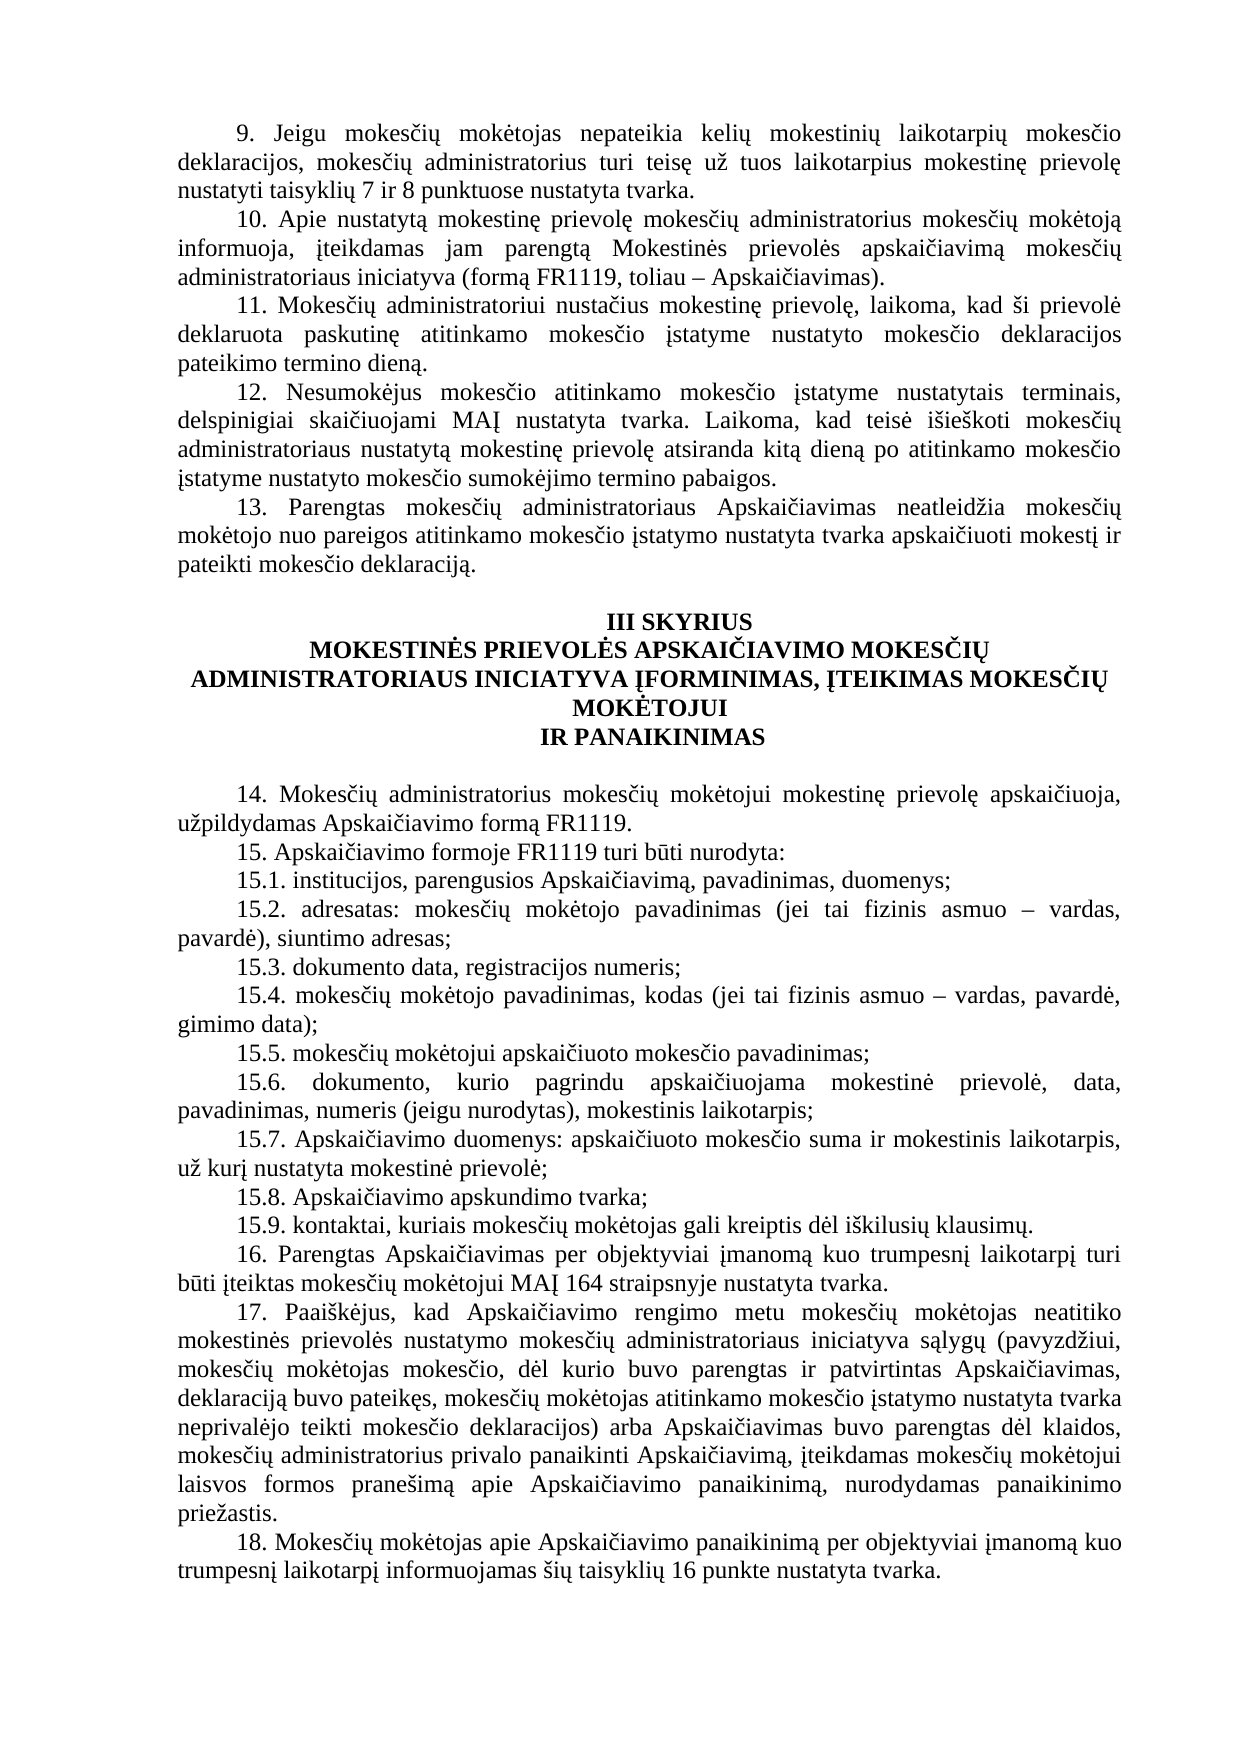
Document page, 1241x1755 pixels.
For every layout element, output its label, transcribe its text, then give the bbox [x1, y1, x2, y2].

text 18. Mokesčių mokėtojas apie Apskaičiavimo panaikinimą per objektyviai įmanomą kuo trumpesnį laikotarpį informuojamas šių taisyklių 16 punkte nustatyta tvarka. [177, 1527, 1122, 1584]
text MOKESTINĖS PRIEVOLĖS APSKAIČIAVIMO MOKESČIŲ ADMINISTRATORIAUS INICIATYVA ĮFORMINIMAS, ĮTEIKIMAS MOKESČIŲ MOKĖTOJUI [177, 636, 1122, 722]
text 15.2. adresatas: mokesčių mokėtojo pavadinimas (jei tai fizinis asmuo – vardas, pavardė), siuntimo adresas; [177, 894, 1122, 952]
text 15.5. mokesčių mokėtojui apskaičiuoto mokesčio pavadinimas; [177, 1038, 1122, 1067]
text 15.6. dokumento, kurio pagrindu apskaičiuojama mokestinė prievolė, data, pavadinimas, numeris (jeigu nurodytas), mokestinis laikotarpis; [177, 1067, 1122, 1124]
text 15.7. Apskaičiavimo duomenys: apskaičiuoto mokesčio suma ir mokestinis laikotarpis, už kurį nustatyta mokestinė prievolė; [177, 1124, 1122, 1182]
text 11. Mokesčių administratoriui nustačius mokestinę prievolę, laikoma, kad ši prievolė deklaruota paskutinę atitinkamo mokesčio įstatyme nustatyto mokesčio deklaracijos pateikimo termino dieną. [177, 291, 1122, 377]
text III SKYRIUS [177, 607, 1122, 636]
text 15.1. institucijos, parengusios Apskaičiavimą, pavadinimas, duomenys; [177, 866, 1122, 894]
text IR PANAIKINIMAS [177, 722, 1122, 751]
text 10. Apie nustatytą mokestinę prievolę mokesčių administratorius mokesčių mokėtoją informuoja, įteikdamas jam parengtą Mokestinės prievolės apskaičiavimą mokesčių administratoriaus iniciatyva (formą FR1119, toliau – Apskaičiavimas). [177, 204, 1122, 291]
text 14. Mokesčių administratorius mokesčių mokėtojui mokestinę prievolę apskaičiuoja, užpildydamas Apskaičiavimo formą FR1119. [177, 779, 1122, 837]
text 16. Parengtas Apskaičiavimas per objektyviai įmanomą kuo trumpesnį laikotarpį turi būti įteiktas mokesčių mokėtojui MAĮ 164 straipsnyje nustatyta tvarka. [177, 1239, 1122, 1297]
text 15.4. mokesčių mokėtojo pavadinimas, kodas (jei tai fizinis asmuo – vardas, pavardė, gimimo data); [177, 981, 1122, 1038]
text 15.9. kontaktai, kuriais mokesčių mokėtojas gali kreiptis dėl iškilusių klausimų. [177, 1211, 1122, 1239]
text 15. Apskaičiavimo formoje FR1119 turi būti nurodyta: [177, 837, 1122, 866]
text 17. Paaiškėjus, kad Apskaičiavimo rengimo metu mokesčių mokėtojas neatitiko mokestinės prievolės nustatymo mokesčių administratoriaus iniciatyva sąlygų (pavyzdžiui, mokesčių mokėtojas mokesčio, dėl kurio buvo parengtas ir patvirtintas Apskaičiavimas, deklaraciją buvo pateikęs, mokesčių mokėtojas atitinkamo mokesčio įstatymo nustatyta tvarka neprivalėjo teikti mokesčio deklaracijos) arba Apskaičiavimas buvo parengtas dėl klaidos, mokesčių administratorius privalo panaikinti Apskaičiavimą, įteikdamas mokesčių mokėtojui laisvos formos pranešimą apie Apskaičiavimo panaikinimą, nurodydamas panaikinimo priežastis. [177, 1297, 1122, 1527]
text 15.3. dokumento data, registracijos numeris; [177, 952, 1122, 981]
text 9. Jeigu mokesčių mokėtojas nepateikia kelių mokestinių laikotarpių mokesčio deklaracijos, mokesčių administratorius turi teisę už tuos laikotarpius mokestinę prievolę nustatyti taisyklių 7 ir 8 punktuose nustatyta tvarka. [177, 118, 1122, 204]
text 13. Parengtas mokesčių administratoriaus Apskaičiavimas neatleidžia mokesčių mokėtojo nuo pareigos atitinkamo mokesčio įstatymo nustatyta tvarka apskaičiuoti mokestį ir pateikti mokesčio deklaraciją. [177, 492, 1122, 578]
text 12. Nesumokėjus mokesčio atitinkamo mokesčio įstatyme nustatytais terminais, delspinigiai skaičiuojami MAĮ nustatyta tvarka. Laikoma, kad teisė išieškoti mokesčių administratoriaus nustatytą mokestinę prievolę atsiranda kitą dieną po atitinkamo mokesčio įstatyme nustatyto mokesčio sumokėjimo termino pabaigos. [177, 377, 1122, 492]
text 15.8. Apskaičiavimo apskundimo tvarka; [177, 1182, 1122, 1211]
